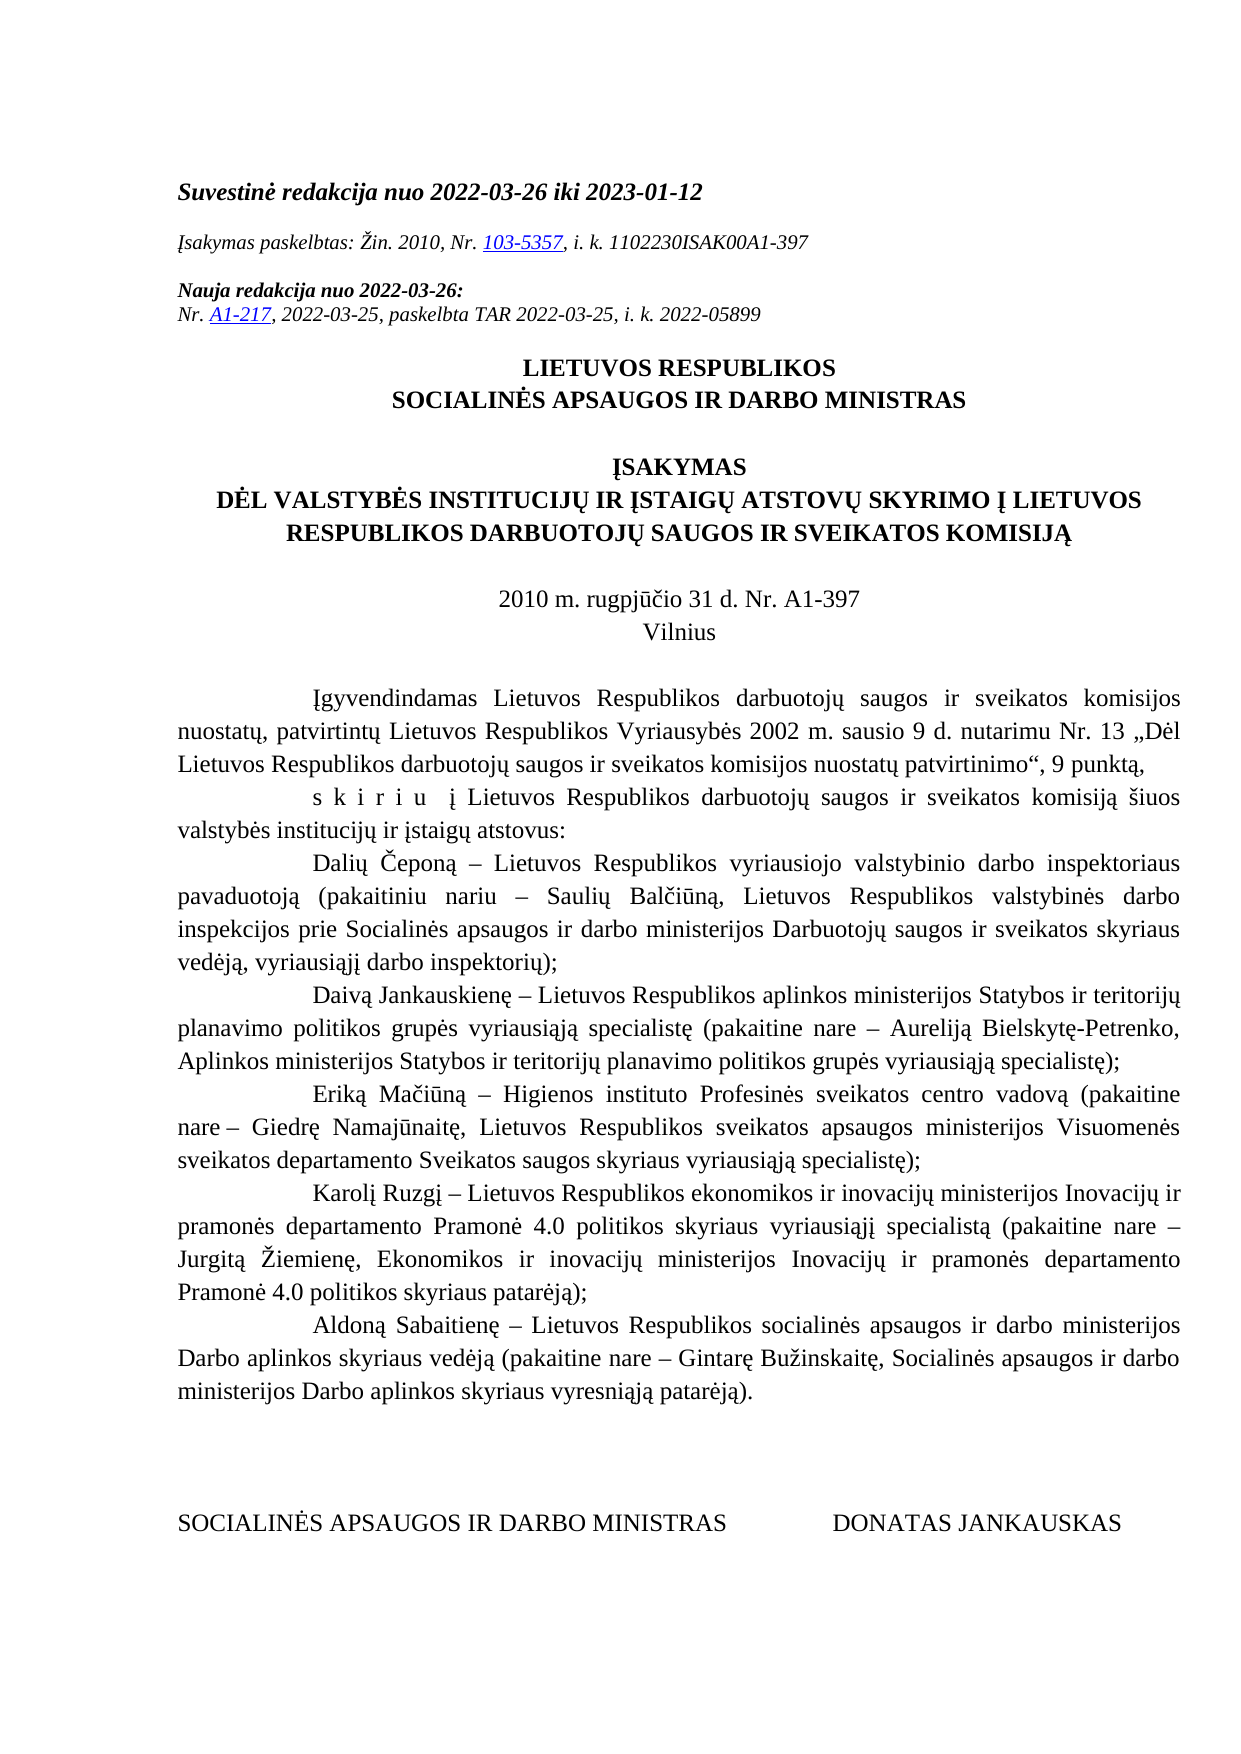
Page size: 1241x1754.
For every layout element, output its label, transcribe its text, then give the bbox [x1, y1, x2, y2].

text DĖL VALSTYBĖS INSTITUCIJŲ IR ĮSTAIGŲ ATSTOVŲ SKYRIMO Į LIETUVOS RESPUBLIKOS DARBUOTOJŲ SAUGOS IR SVEIKATOS KOMISIJĄ [177, 485, 1181, 546]
text SOCIALINĖS APSAUGOS IR DARBO MINISTRAS [177, 386, 1181, 414]
text Socialinės apsaugos ir darbo ministras Donatas Jankauskas [177, 1508, 1181, 1537]
text LIETUVOS RESPUBLIKOS [177, 353, 1181, 381]
text Įsakymas paskelbtas: Žin. 2010, Nr. 103-5357, i. k. 1102230ISAK00A1-397 [177, 230, 1181, 254]
text Įgyvendindamas Lietuvos Respublikos darbuotojų saugos ir sveikatos komisijos nuostatų, patvirtintų Lietuvos Respublikos Vyriausybės 2002 m. sausio 9 d. nutarimu Nr. 13 „Dėl Lietuvos Respublikos darbuotojų saugos ir sveikatos komisijos nuostatų patvirtinimo“, 9 punktą, [177, 683, 1181, 778]
text Nr. A1-217, 2022-03-25, paskelbta TAR 2022-03-25, i. k. 2022-05899 [177, 302, 1181, 326]
text Dalių Čeponą – Lietuvos Respublikos vyriausiojo valstybinio darbo inspektoriaus pavaduotoją (pakaitiniu nariu – Saulių Balčiūną, Lietuvos Respublikos valstybinės darbo inspekcijos prie Socialinės apsaugos ir darbo ministerijos Darbuotojų saugos ir sveikatos skyriaus vedėją, vyriausiąjį darbo inspektorių); [177, 848, 1181, 976]
text Karolį Ruzgį – Lietuvos Respublikos ekonomikos ir inovacijų ministerijos Inovacijų ir pramonės departamento Pramonė 4.0 politikos skyriaus vyriausiąjį specialistą (pakaitine nare – Jurgitą Žiemienę, Ekonomikos ir inovacijų ministerijos Inovacijų ir pramonės departamento Pramonė 4.0 politikos skyriaus patarėją); [177, 1178, 1181, 1306]
text Nauja redakcija nuo 2022-03-26: [177, 278, 1181, 302]
text Aldoną Sabaitienę – Lietuvos Respublikos socialinės apsaugos ir darbo ministerijos Darbo aplinkos skyriaus vedėją (pakaitine nare – Gintarę Bužinskaitę, Socialinės apsaugos ir darbo ministerijos Darbo aplinkos skyriaus vyresniąją patarėją). [177, 1310, 1181, 1405]
text s k i r i u į Lietuvos Respublikos darbuotojų saugos ir sveikatos komisiją šiuos valstybės institucijų ir įstaigų atstovus: [177, 782, 1181, 844]
text 2010 m. rugpjūčio 31 d. Nr. A1-397 Vilnius [177, 584, 1181, 646]
text ĮSAKYMAS [177, 452, 1181, 480]
text Daivą Jankauskienę – Lietuvos Respublikos aplinkos ministerijos Statybos ir teritorijų planavimo politikos grupės vyriausiąją specialistę (pakaitine nare – Aureliją Bielskytę-Petrenko, Aplinkos ministerijos Statybos ir teritorijų planavimo politikos grupės vyriausiąją specialistę); [177, 980, 1181, 1075]
text Eriką Mačiūną – Higienos instituto Profesinės sveikatos centro vadovą (pakaitine nare – Giedrę Namajūnaitę, Lietuvos Respublikos sveikatos apsaugos ministerijos Visuomenės sveikatos departamento Sveikatos saugos skyriaus vyriausiąją specialistę); [177, 1079, 1181, 1174]
text Suvestinė redakcija nuo 2022-03-26 iki 2023-01-12 [177, 177, 1181, 206]
